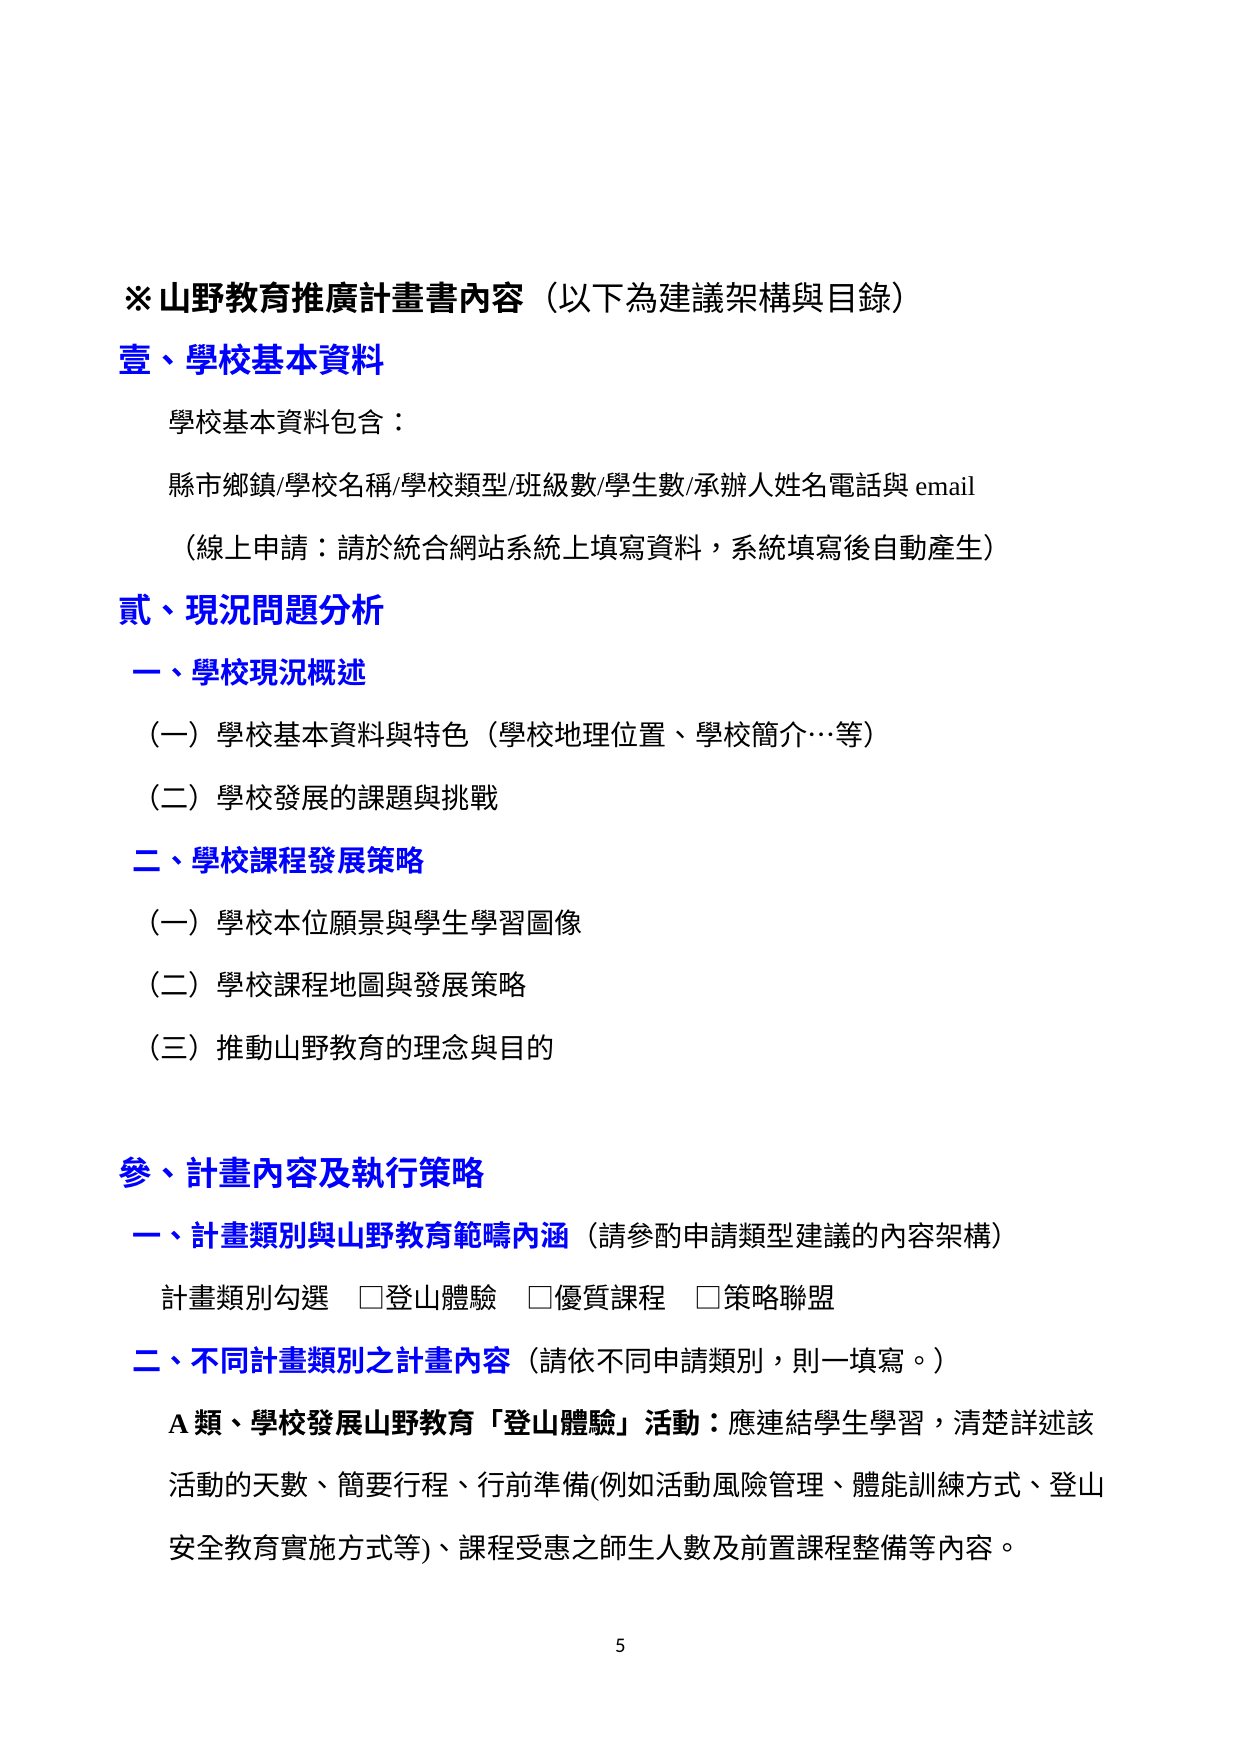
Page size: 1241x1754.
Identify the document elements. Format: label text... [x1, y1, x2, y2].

text 學校基本資料包含： [168, 379, 1122, 442]
text （一）學校基本資料與特色（學校地理位置、學校簡介…等） [118, 692, 1122, 754]
text 縣市鄉鎮/學校名稱/學校類型/班級數/學生數/承辦人姓名電話與email [168, 442, 1122, 504]
text 計畫類別勾選 □登山體驗 □優質課程 □策略聯盟 [118, 1254, 1122, 1317]
text 二、不同計畫類別之計畫內容（請依不同申請類別，則一填寫。） [118, 1317, 1122, 1379]
text 壹、學校基本資料 [118, 317, 1122, 379]
text （一）學校本位願景與學生學習圖像 [118, 879, 1122, 942]
text （三）推動山野教育的理念與目的 [118, 1004, 1122, 1067]
text （線上申請：請於統合網站系統上填寫資料，系統填寫後自動產生） [168, 504, 1122, 567]
text 一、計畫類別與山野教育範疇內涵（請參酌申請類型建議的內容架構） [118, 1192, 1122, 1254]
text 貳、現況問題分析 [118, 567, 1122, 629]
text （二）學校發展的課題與挑戰 [118, 754, 1122, 817]
text 一、學校現況概述 [118, 629, 1122, 692]
text 二、學校課程發展策略 [118, 817, 1122, 879]
text 參、計畫內容及執行策略 [118, 1129, 1122, 1192]
text ※山野教育推廣計畫書內容（以下為建議架構與目錄） [118, 254, 1122, 317]
text （二）學校課程地圖與發展策略 [118, 942, 1122, 1004]
text A類、學校發展山野教育「登山體驗」活動：應連結學生學習，清楚詳述該活動的天數、簡要行程、行前準備(例如活動風險管理、體能訓練方式、登山安全教育實施方式等)、課程受惠之師生人數及前置課程整備等內容。 [168, 1379, 1122, 1567]
